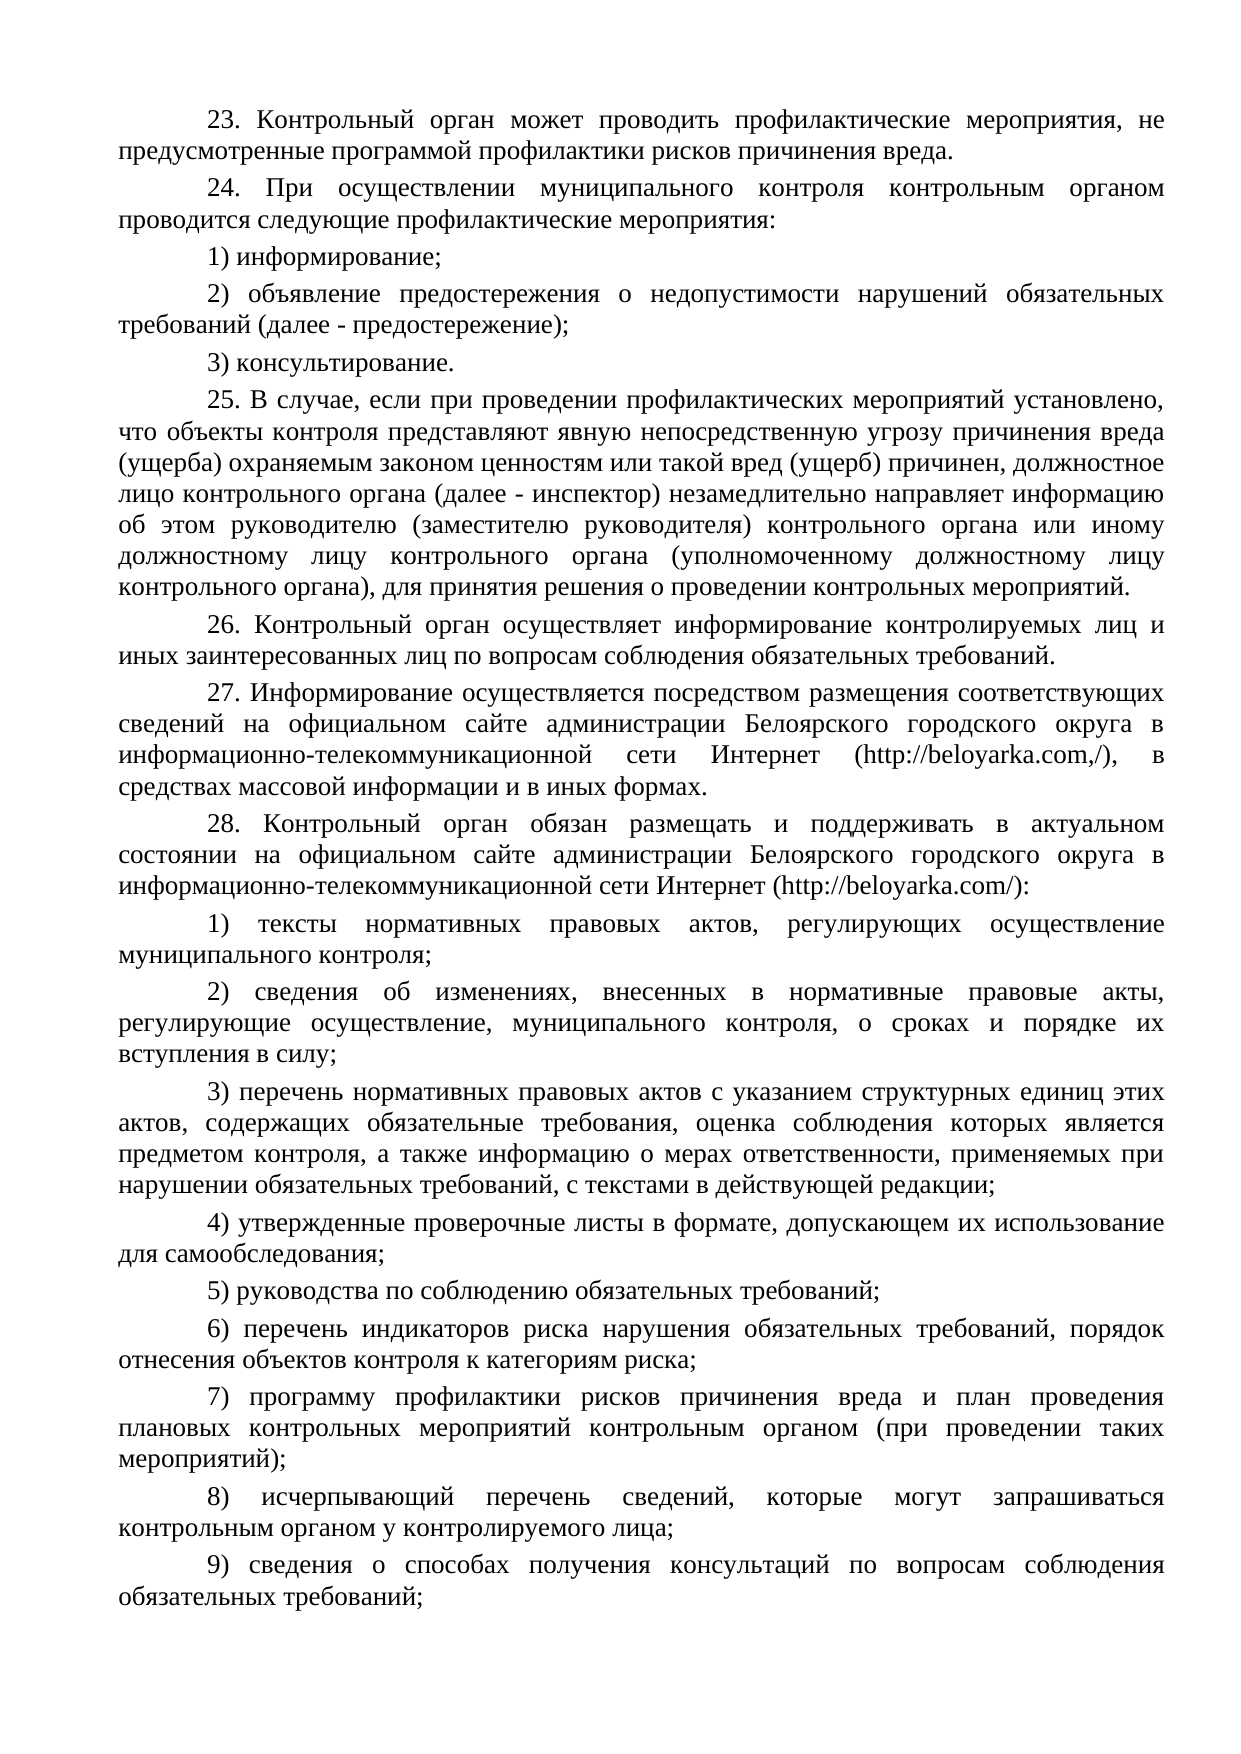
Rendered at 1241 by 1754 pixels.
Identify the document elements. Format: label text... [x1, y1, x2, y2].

text 26. Контрольный орган осуществляет информирование контролируемых лиц и иных заинтересованных лиц по вопросам соблюдения обязательных требований. [118, 608, 1166, 670]
text 1) информирование; [118, 240, 1166, 271]
text 3) перечень нормативных правовых актов с указанием структурных единиц этих актов, содержащих обязательные требования, оценка соблюдения которых является предметом контроля, а также информацию о мерах ответственности, применяемых при нарушении обязательных требований, с текстами в действующей редакции; [118, 1075, 1166, 1199]
text 9) сведения о способах получения консультаций по вопросам соблюдения обязательных требований; [118, 1548, 1166, 1611]
text 1) тексты нормативных правовых актов, регулирующих осуществление муниципального контроля; [118, 907, 1166, 969]
text 25. В случае, если при проведении профилактических мероприятий установлено, что объекты контроля представляют явную непосредственную угрозу причинения вреда (ущерба) охраняемым законом ценностям или такой вред (ущерб) причинен, должностное лицо контрольного органа (далее - инспектор) незамедлительно направляет информацию об этом руководителю (заместителю руководителя) контрольного органа или иному должностному лицу контрольного органа (уполномоченному должностному лицу контрольного органа), для принятия решения о проведении контрольных мероприятий. [118, 383, 1166, 601]
text 6) перечень индикаторов риска нарушения обязательных требований, порядок отнесения объектов контроля к категориям риска; [118, 1312, 1166, 1374]
text 8) исчерпывающий перечень сведений, которые могут запрашиваться контрольным органом у контролируемого лица; [118, 1480, 1166, 1542]
text 2) объявление предостережения о недопустимости нарушений обязательных требований (далее - предостережение); [118, 277, 1166, 340]
text 28. Контрольный орган обязан размещать и поддерживать в актуальном состоянии на официальном сайте администрации Белоярского городского округа в информационно-телекоммуникационной сети Интернет (http://beloyarka.com/): [118, 807, 1166, 901]
text 24. При осуществлении муниципального контроля контрольным органом проводится следующие профилактические мероприятия: [118, 172, 1166, 234]
text 2) сведения об изменениях, внесенных в нормативные правовые акты, регулирующие осуществление, муниципального контроля, о сроках и порядке их вступления в силу; [118, 975, 1166, 1069]
text 27. Информирование осуществляется посредством размещения соответствующих сведений на официальном сайте администрации Белоярского городского округа в информационно-телекоммуникационной сети Интернет (http://beloyarka.com,/), в средствах массовой информации и в иных формах. [118, 676, 1166, 801]
text 7) программу профилактики рисков причинения вреда и план проведения плановых контрольных мероприятий контрольным органом (при проведении таких мероприятий); [118, 1380, 1166, 1474]
text 3) консультирование. [118, 346, 1166, 377]
text 5) руководства по соблюдению обязательных требований; [118, 1274, 1166, 1306]
text 23. Контрольный орган может проводить профилактические мероприятия, не предусмотренные программой профилактики рисков причинения вреда. [118, 103, 1166, 165]
text 4) утвержденные проверочные листы в формате, допускающем их использование для самообследования; [118, 1206, 1166, 1268]
